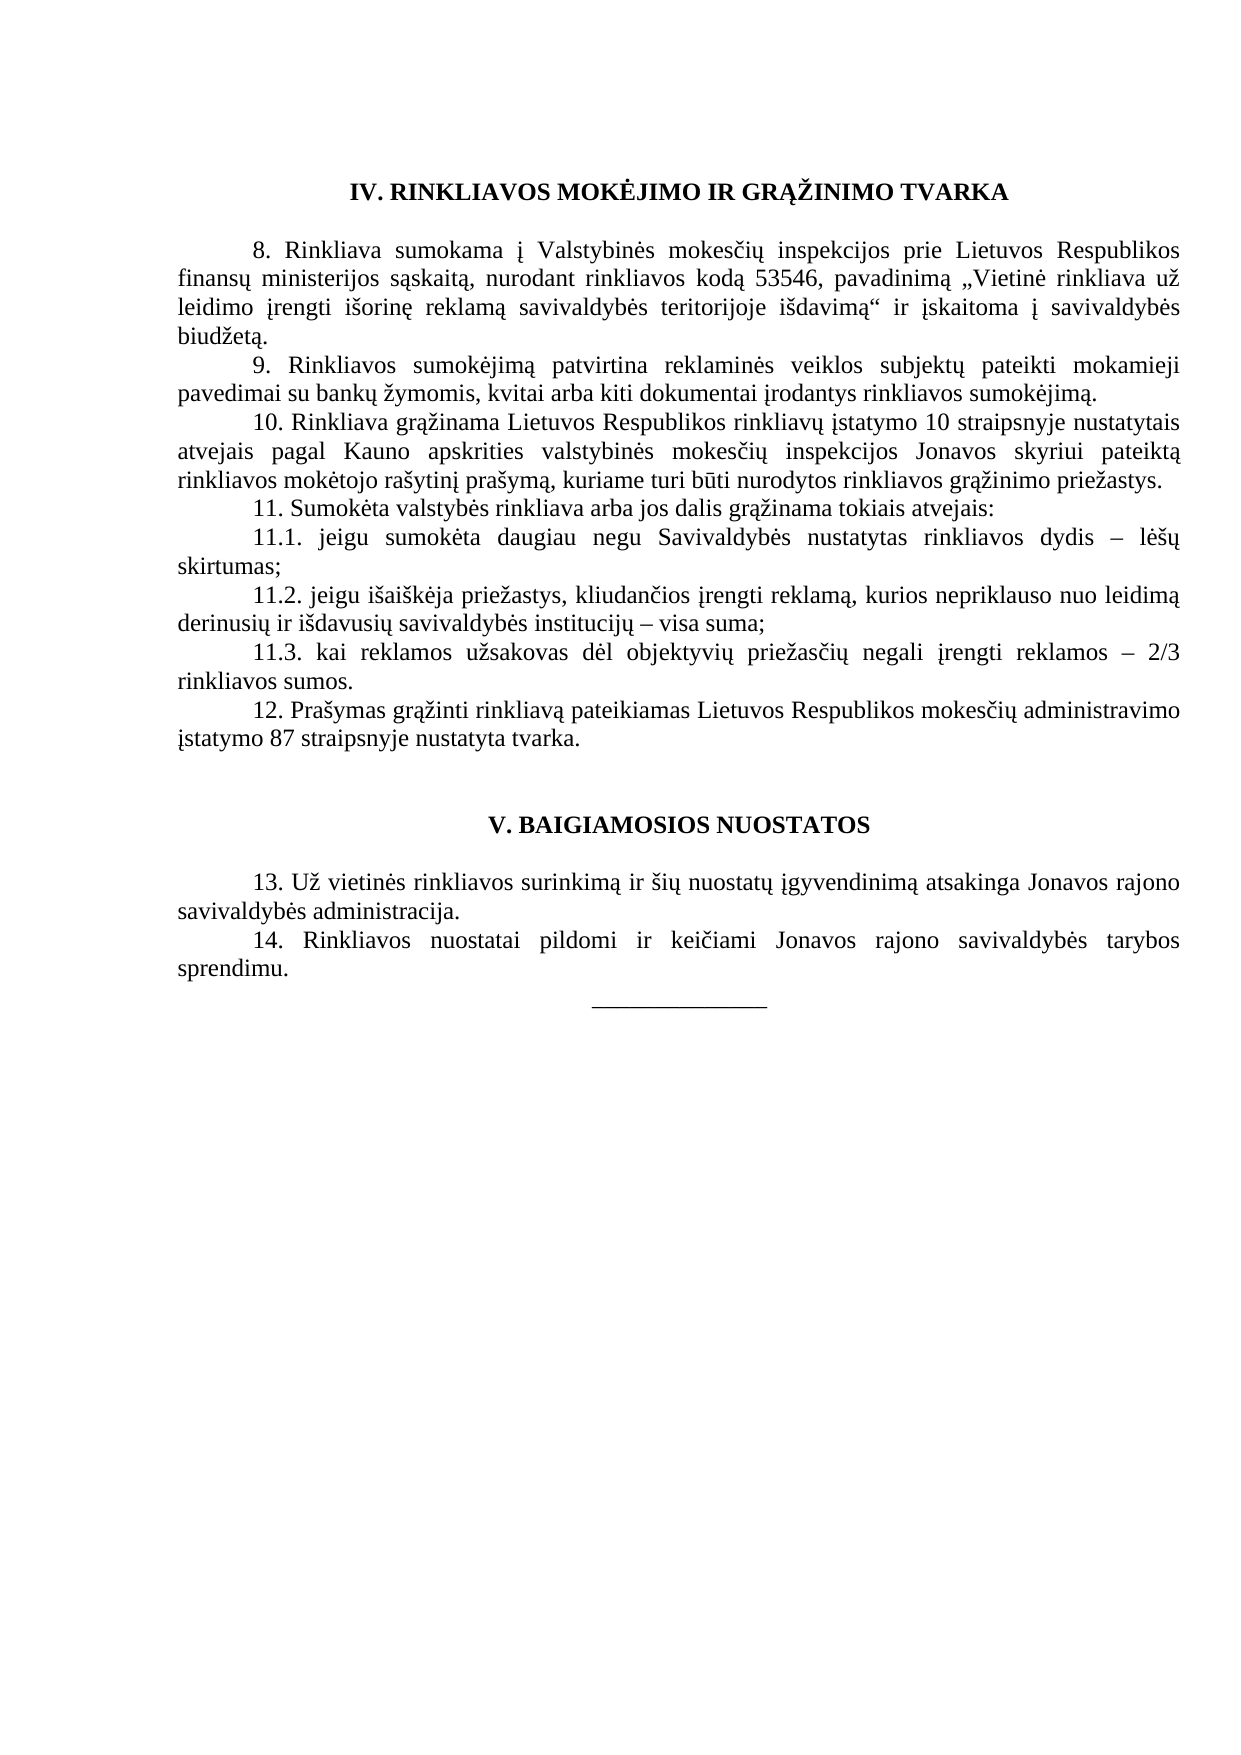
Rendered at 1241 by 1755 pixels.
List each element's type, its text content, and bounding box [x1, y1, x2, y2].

text 12. Prašymas grąžinti rinkliavą pateikiamas Lietuvos Respublikos mokesčių administravimo įstatymo 87 straipsnyje nustatyta tvarka. [177, 695, 1181, 752]
text 8. Rinkliava sumokama į Valstybinės mokesčių inspekcijos prie Lietuvos Respublikos finansų ministerijos sąskaitą, nurodant rinkliavos kodą 53546, pavadinimą „Vietinė rinkliava už leidimo įrengti išorinę reklamą savivaldybės teritorijoje išdavimą“ ir įskaitoma į savivaldybės biudžetą. [177, 235, 1181, 350]
text 13. Už vietinės rinkliavos surinkimą ir šių nuostatų įgyvendinimą atsakinga Jonavos rajono savivaldybės administracija. [177, 867, 1181, 925]
text 11.2. jeigu išaiškėja priežastys, kliudančios įrengti reklamą, kurios nepriklauso nuo leidimą derinusių ir išdavusių savivaldybės institucijų – visa suma; [177, 580, 1181, 637]
text 10. Rinkliava grąžinama Lietuvos Respublikos rinkliavų įstatymo 10 straipsnyje nustatytais atvejais pagal Kauno apskrities valstybinės mokesčių inspekcijos Jonavos skyriui pateiktą rinkliavos mokėtojo rašytinį prašymą, kuriame turi būti nurodytos rinkliavos grąžinimo priežastys. [177, 407, 1181, 493]
text ______________ [177, 982, 1181, 1011]
text 11.1. jeigu sumokėta daugiau negu Savivaldybės nustatytas rinkliavos dydis – lėšų skirtumas; [177, 522, 1181, 580]
text 11.3. kai reklamos užsakovas dėl objektyvių priežasčių negali įrengti reklamos – 2/3 rinkliavos sumos. [177, 637, 1181, 695]
text 11. Sumokėta valstybės rinkliava arba jos dalis grąžinama tokiais atvejais: [177, 493, 1181, 522]
text IV. RINKLIAVOS MOKĖJIMO IR GRĄŽINIMO TVARKA [177, 177, 1181, 206]
text 14. Rinkliavos nuostatai pildomi ir keičiami Jonavos rajono savivaldybės tarybos sprendimu. [177, 925, 1181, 982]
text V. BAIGIAMOSIOS NUOSTATOS [177, 810, 1181, 838]
text 9. Rinkliavos sumokėjimą patvirtina reklaminės veiklos subjektų pateikti mokamieji pavedimai su bankų žymomis, kvitai arba kiti dokumentai įrodantys rinkliavos sumokėjimą. [177, 350, 1181, 407]
